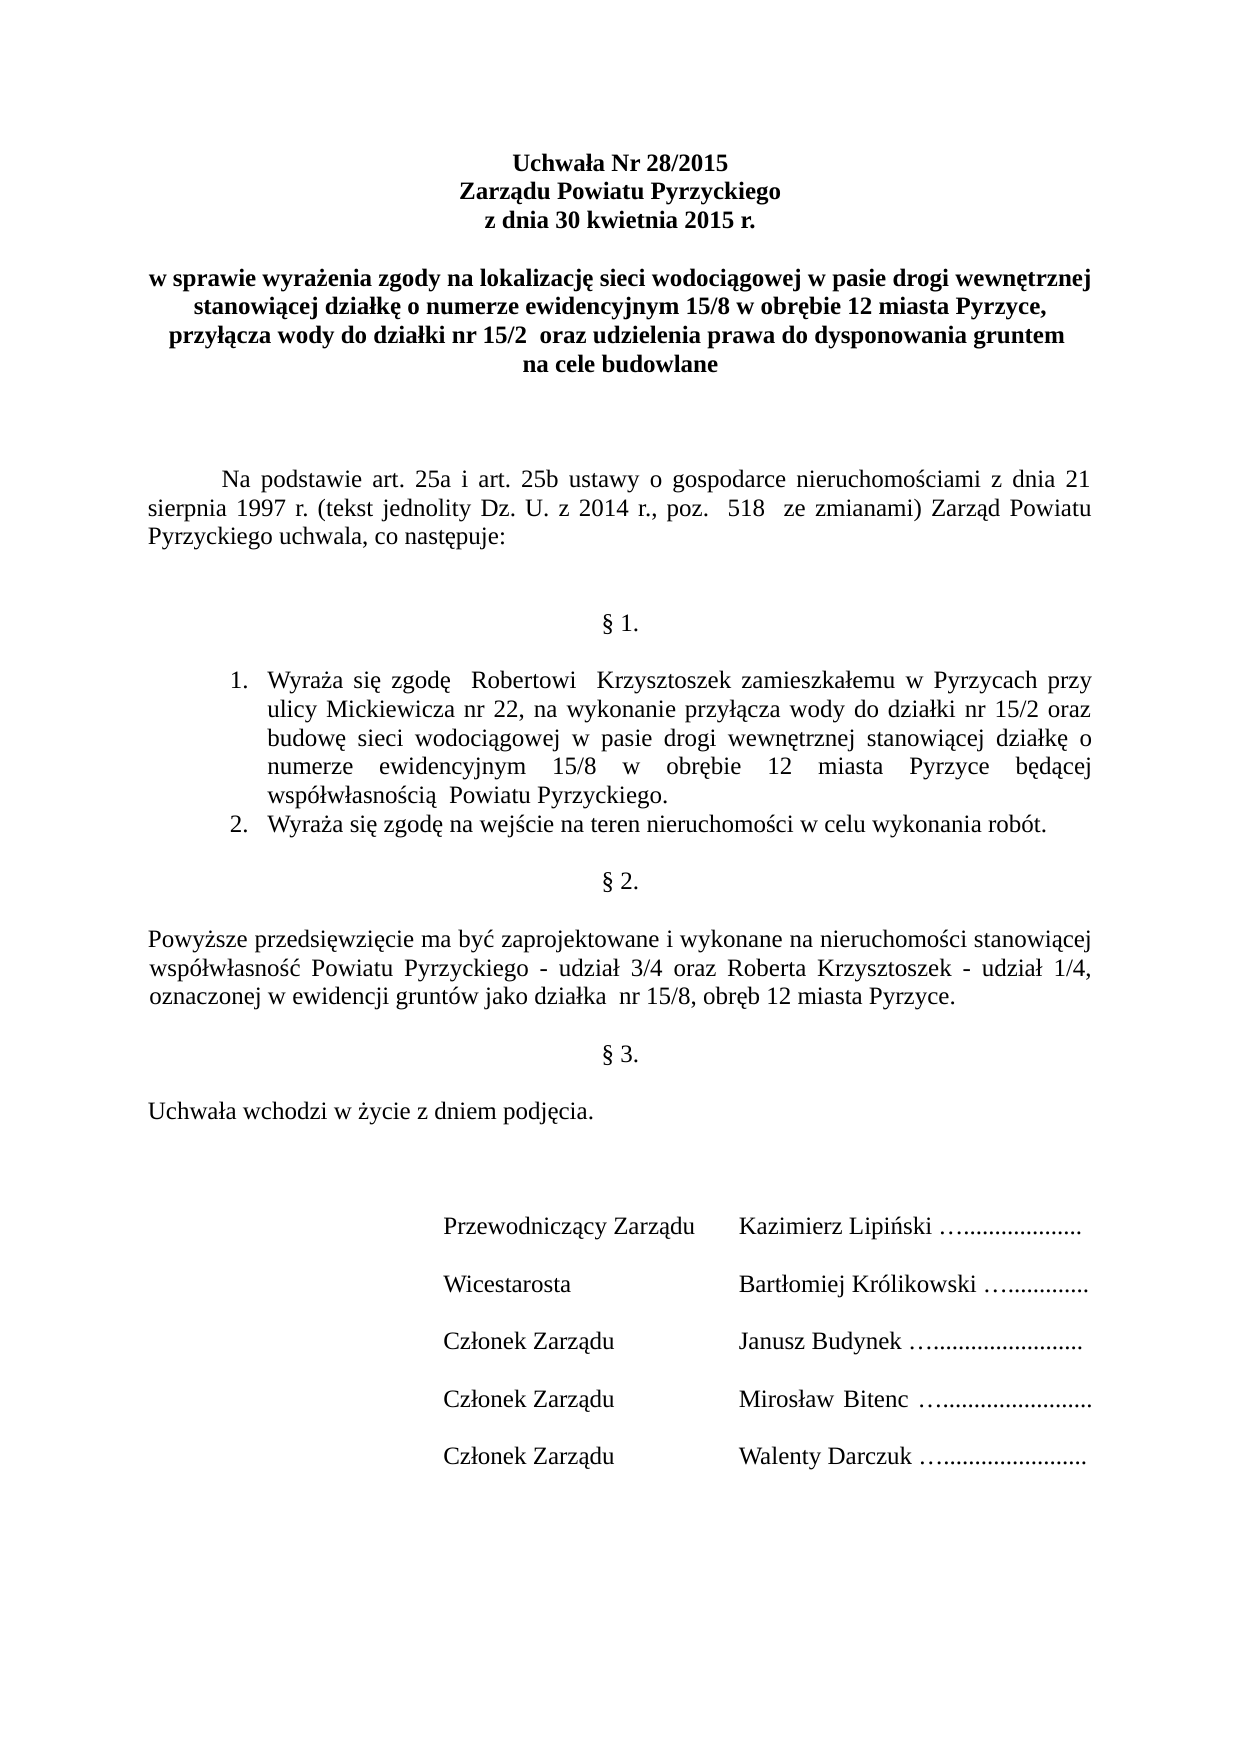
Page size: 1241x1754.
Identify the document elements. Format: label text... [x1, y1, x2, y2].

list Wyraża się zgodę Robertowi Krzysztoszek zamieszkałemu w Pyrzycach przy ulicy Mickiewicza nr 22, na wykonanie przyłącza wody do działki nr 15/2 oraz budowę sieci wodociągowej w pasie drogi wewnętrznej stanowiącej działkę o numerze ewidencyjnym 15/8 w obrębie 12 miasta Pyrzyce będącej współwłasnością Powiatu Pyrzyckiego. [229, 665, 1092, 809]
text Członek Zarządu Janusz Budynek …........................ [148, 1326, 1092, 1355]
text Przewodniczący Zarządu Kazimierz Lipiński …................... [148, 1211, 1092, 1240]
text § 3. [148, 1039, 1092, 1068]
text Uchwała wchodzi w życie z dniem podjęcia. [148, 1096, 1092, 1125]
text § 1. [148, 608, 1092, 636]
list Wyraża się zgodę na wejście na teren nieruchomości w celu wykonania robót. [229, 809, 1092, 838]
text Na podstawie art. 25a i art. 25b ustawy o gospodarce nieruchomościami z dnia 21 sierpnia 1997 r. (tekst jednolity Dz. U. z 2014 r., poz. 518 ze zmianami) Zarząd Powiatu Pyrzyckiego uchwala, co następuje: [148, 464, 1092, 550]
text § 2. [148, 866, 1092, 895]
text Zarządu Powiatu Pyrzyckiego [148, 176, 1092, 205]
text Uchwała Nr 28/2015 [148, 148, 1092, 176]
text Wicestarosta Bartłomiej Królikowski …............. [148, 1269, 1092, 1298]
text na cele budowlane [148, 349, 1092, 378]
text Powyższe przedsięwzięcie ma być zaprojektowane i wykonane na nieruchomości stanowiącej współwłasność Powiatu Pyrzyckiego - udział 3/4 oraz Roberta Krzysztoszek - udział 1/4, oznaczonej w ewidencji gruntów jako działka nr 15/8, obręb 12 miasta Pyrzyce. [148, 924, 1092, 1010]
text z dnia 30 kwietnia 2015 r. [148, 205, 1092, 234]
text w sprawie wyrażenia zgody na lokalizację sieci wodociągowej w pasie drogi wewnętrznej stanowiącej działkę o numerze ewidencyjnym 15/8 w obrębie 12 miasta Pyrzyce, przyłącza wody do działki nr 15/2 oraz udzielenia prawa do dysponowania gruntem [148, 263, 1092, 349]
text Członek Zarządu Mirosław Bitenc …........................ Członek Zarządu Walenty Darczuk …....................... [148, 1384, 1092, 1470]
